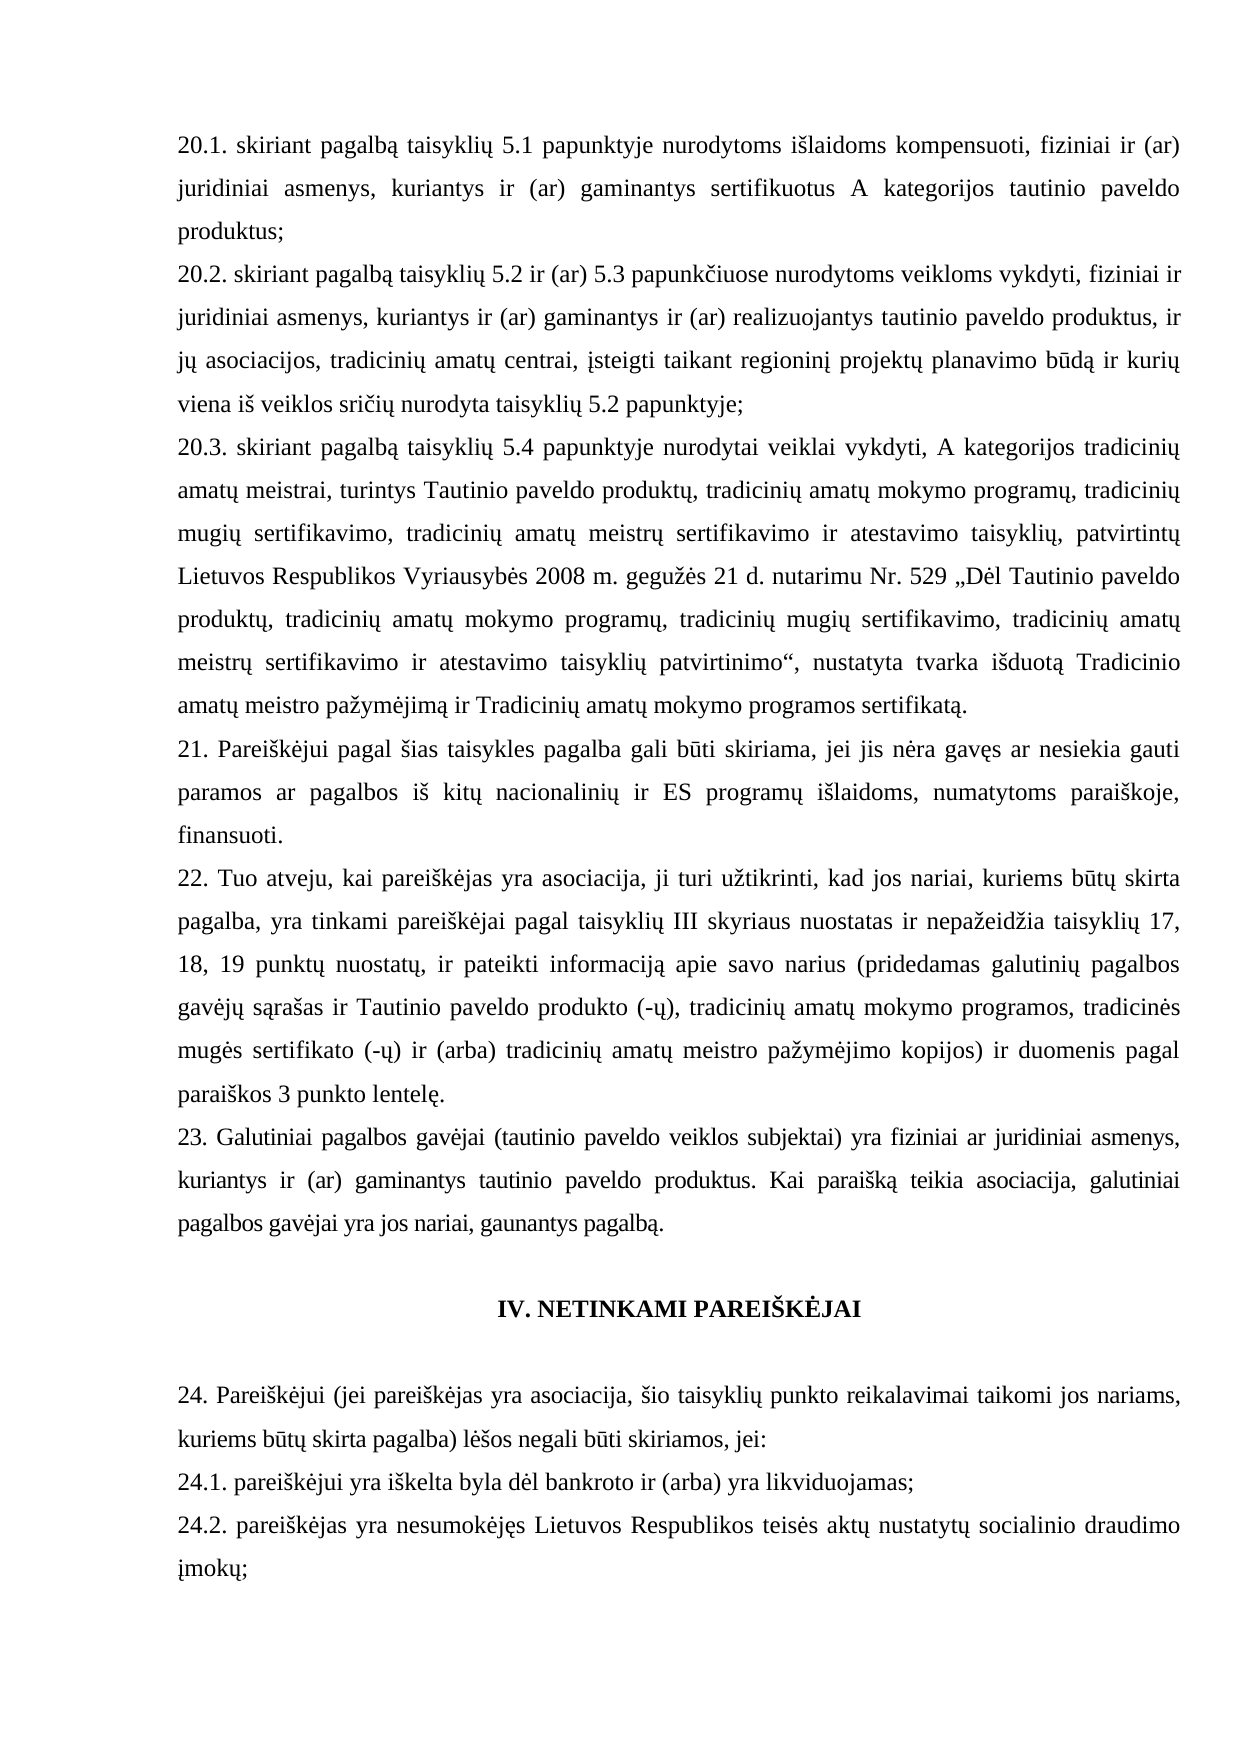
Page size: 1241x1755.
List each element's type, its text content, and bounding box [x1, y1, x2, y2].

text 24.1. pareiškėjui yra iškelta byla dėl bankroto ir (arba) yra likviduojamas; [177, 1467, 1181, 1496]
text 21. Pareiškėjui pagal šias taisykles pagalba gali būti skiriama, jei jis nėra gavęs ar nesiekia gauti paramos ar pagalbos iš kitų nacionalinių ir ES programų išlaidoms, numatytoms paraiškoje, finansuoti. [177, 734, 1181, 849]
text 20.2. skiriant pagalbą taisyklių 5.2 ir (ar) 5.3 papunkčiuose nurodytoms veikloms vykdyti, fiziniai ir juridiniai asmenys, kuriantys ir (ar) gaminantys ir (ar) realizuojantys tautinio paveldo produktus, ir jų asociacijos, tradicinių amatų centrai, įsteigti taikant regioninį projektų planavimo būdą ir kurių viena iš veiklos sričių nurodyta taisyklių 5.2 papunktyje; [177, 259, 1181, 417]
text 24.2. pareiškėjas yra nesumokėjęs Lietuvos Respublikos teisės aktų nustatytų socialinio draudimo įmokų; [177, 1510, 1181, 1582]
text 20.1. skiriant pagalbą taisyklių 5.1 papunktyje nurodytoms išlaidoms kompensuoti, fiziniai ir (ar) juridiniai asmenys, kuriantys ir (ar) gaminantys sertifikuotus A kategorijos tautinio paveldo produktus; [177, 130, 1181, 245]
text 23. Galutiniai pagalbos gavėjai (tautinio paveldo veiklos subjektai) yra fiziniai ar juridiniai asmenys, kuriantys ir (ar) gaminantys tautinio paveldo produktus. Kai paraišką teikia asociacija, galutiniai pagalbos gavėjai yra jos nariai, gaunantys pagalbą. [177, 1122, 1181, 1237]
text 20.3. skiriant pagalbą taisyklių 5.4 papunktyje nurodytai veiklai vykdyti, A kategorijos tradicinių amatų meistrai, turintys Tautinio paveldo produktų, tradicinių amatų mokymo programų, tradicinių mugių sertifikavimo, tradicinių amatų meistrų sertifikavimo ir atestavimo taisyklių, patvirtintų Lietuvos Respublikos Vyriausybės 2008 m. gegužės 21 d. nutarimu Nr. 529 „Dėl Tautinio paveldo produktų, tradicinių amatų mokymo programų, tradicinių mugių sertifikavimo, tradicinių amatų meistrų sertifikavimo ir atestavimo taisyklių patvirtinimo“, nustatyta tvarka išduotą Tradicinio amatų meistro pažymėjimą ir Tradicinių amatų mokymo programos sertifikatą. [177, 432, 1181, 719]
text IV. NETINKAMI PAREIŠKĖJAI [177, 1294, 1181, 1323]
text 22. Tuo atveju, kai pareiškėjas yra asociacija, ji turi užtikrinti, kad jos nariai, kuriems būtų skirta pagalba, yra tinkami pareiškėjai pagal taisyklių III skyriaus nuostatas ir nepažeidžia taisyklių 17, 18, 19 punktų nuostatų, ir pateikti informaciją apie savo narius (pridedamas galutinių pagalbos gavėjų sąrašas ir Tautinio paveldo produkto (-ų), tradicinių amatų mokymo programos, tradicinės mugės sertifikato (-ų) ir (arba) tradicinių amatų meistro pažymėjimo kopijos) ir duomenis pagal paraiškos 3 punkto lentelę. [177, 863, 1181, 1107]
text 24. Pareiškėjui (jei pareiškėjas yra asociacija, šio taisyklių punkto reikalavimai taikomi jos nariams, kuriems būtų skirta pagalba) lėšos negali būti skiriamos, jei: [177, 1381, 1181, 1452]
